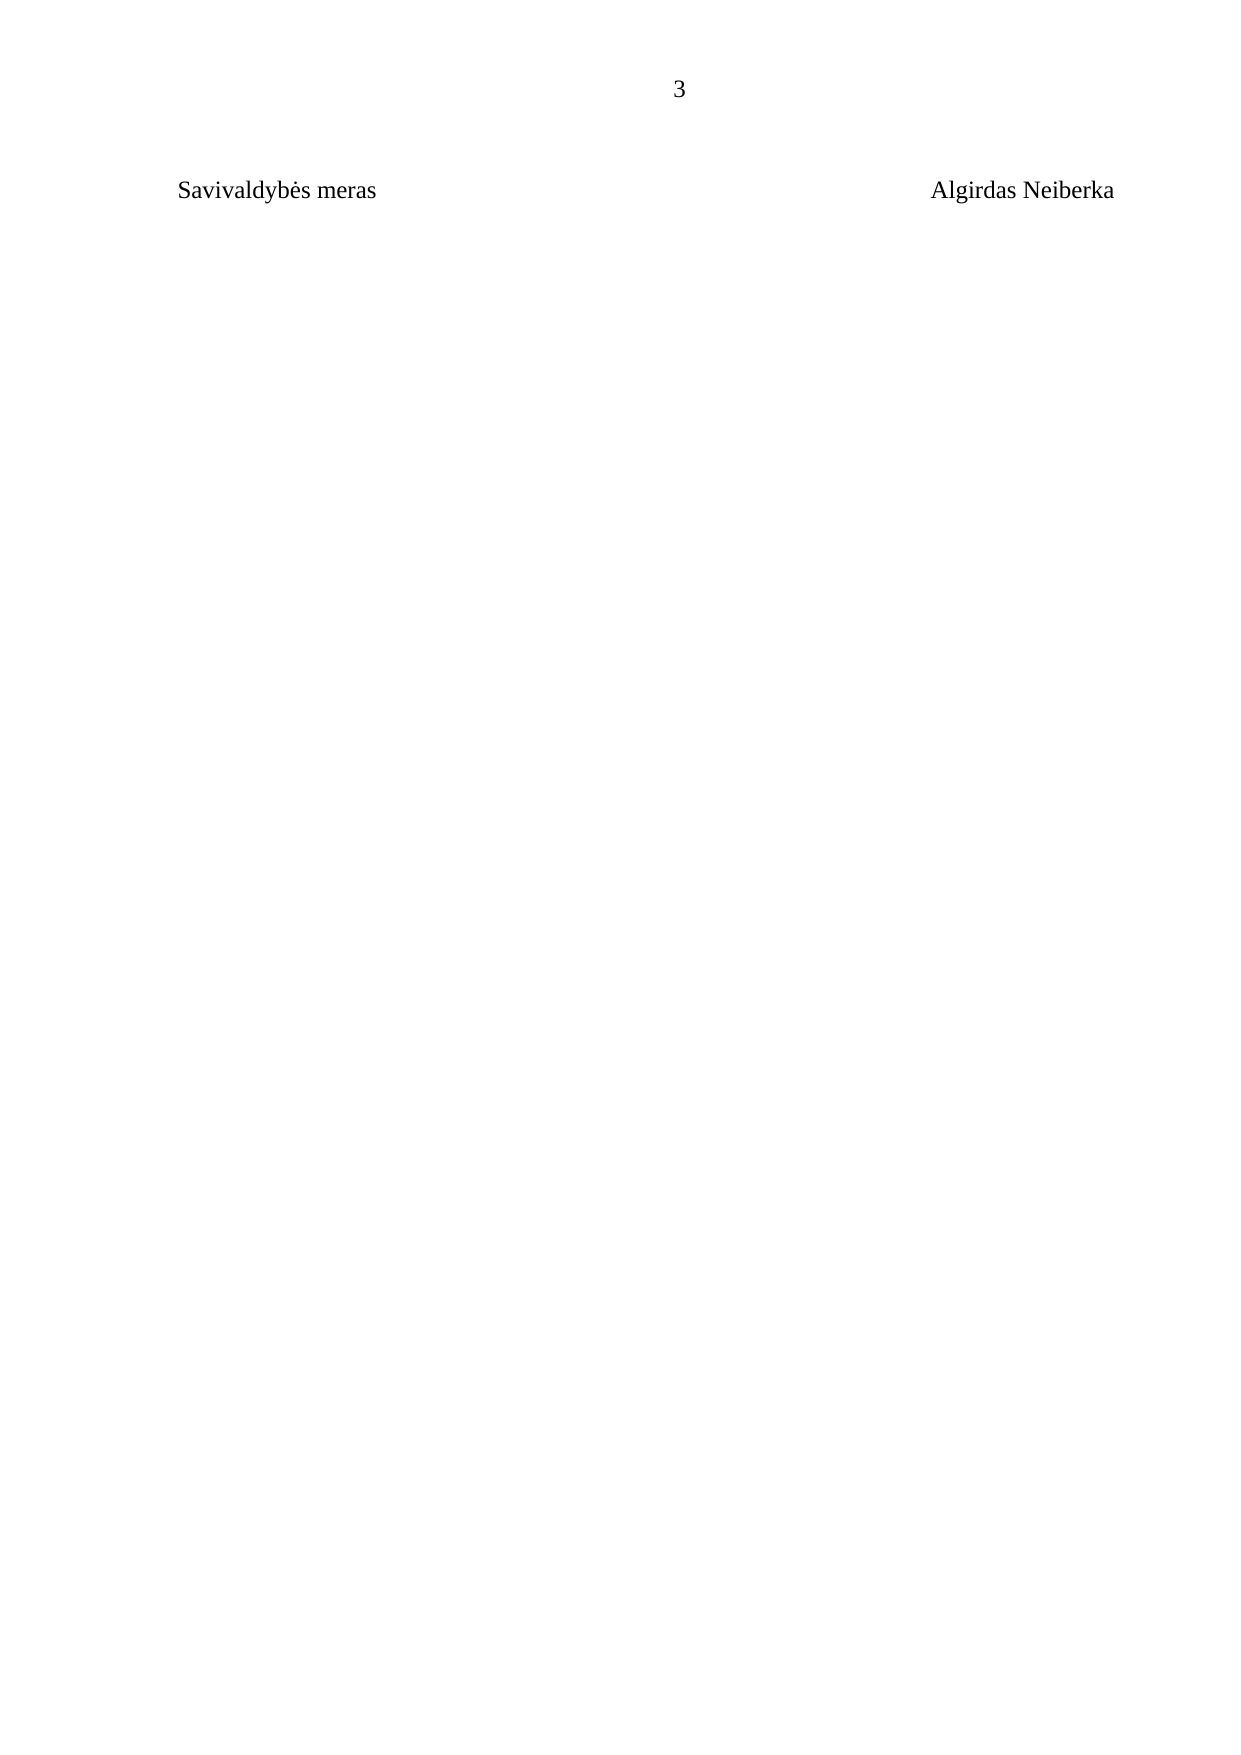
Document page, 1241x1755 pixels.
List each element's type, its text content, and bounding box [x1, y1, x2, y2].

text Savivaldybės meras Algirdas Neiberka [177, 176, 1181, 204]
